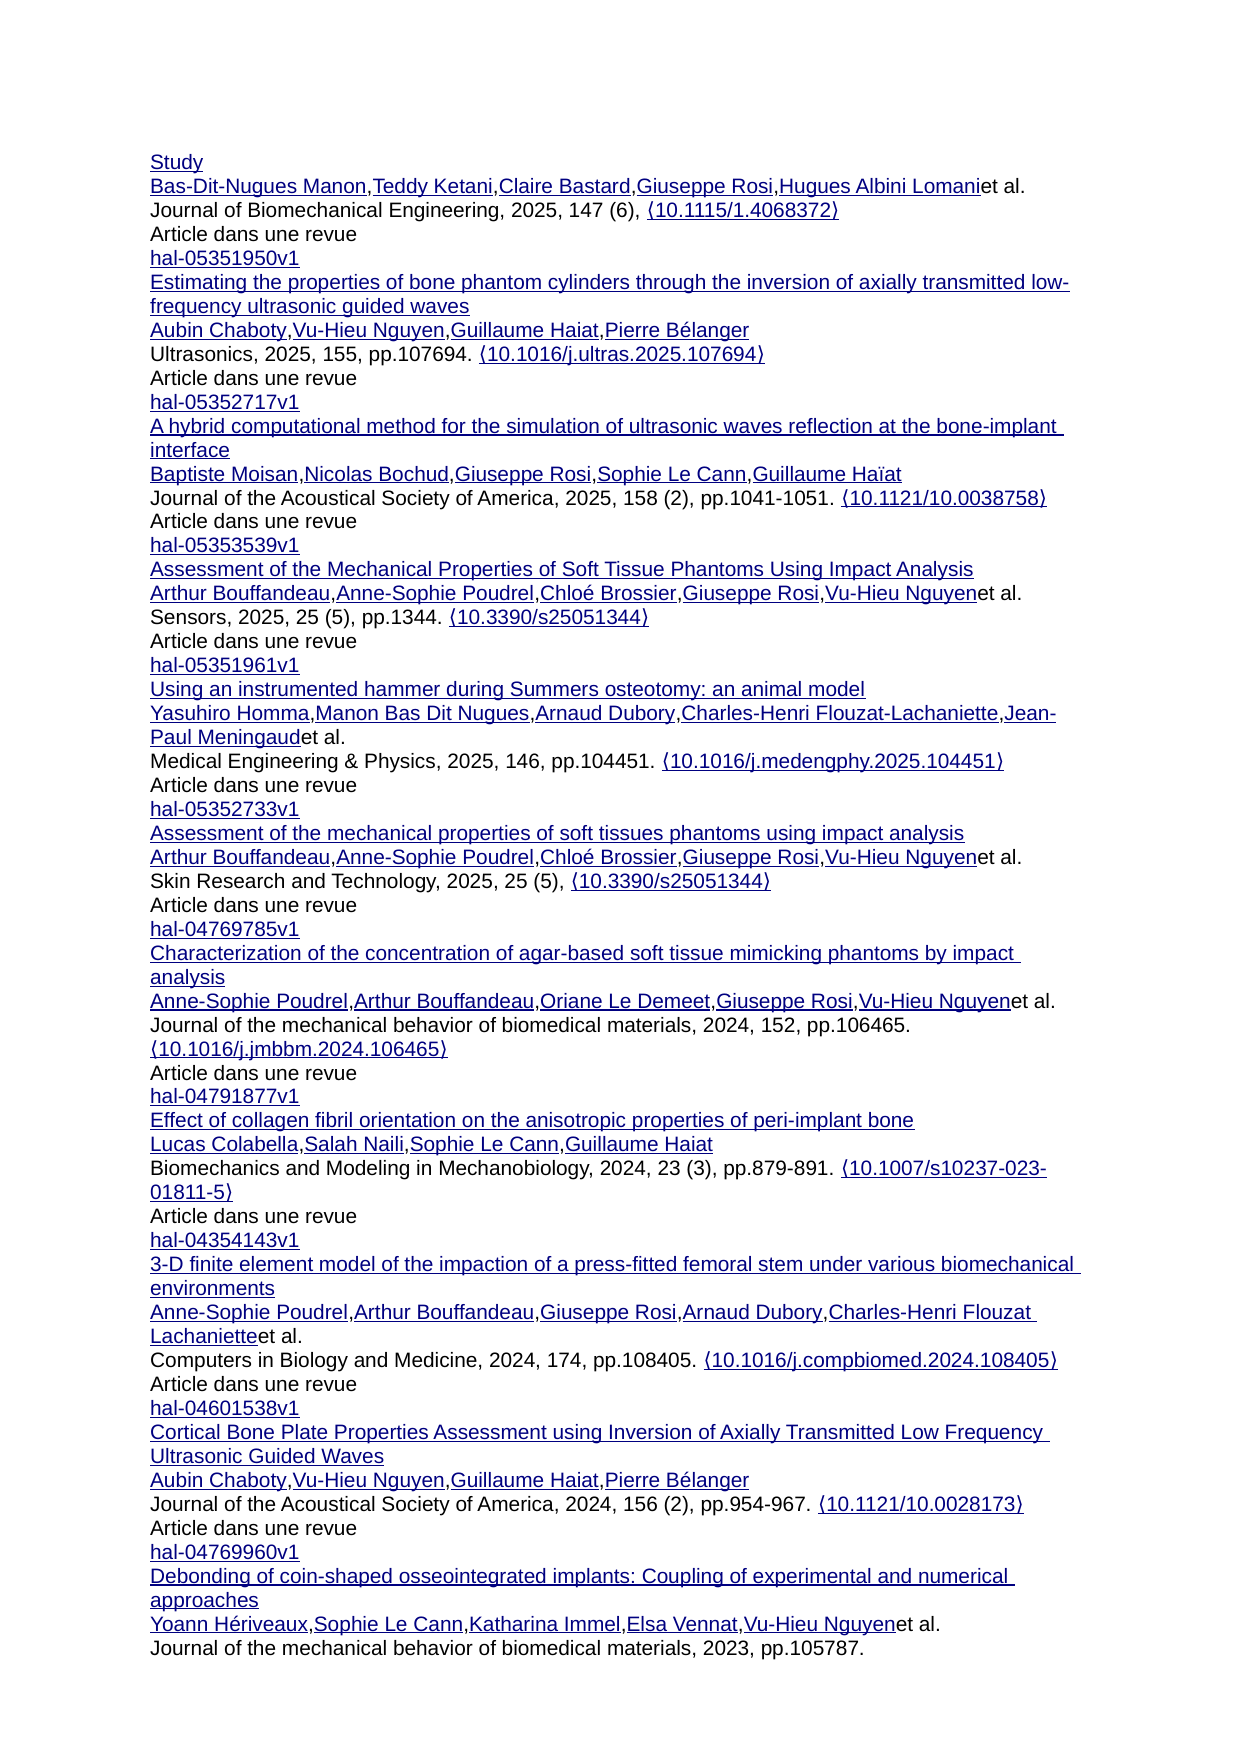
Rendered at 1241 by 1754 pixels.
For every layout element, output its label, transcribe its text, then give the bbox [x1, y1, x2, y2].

table_cell An Instrumented Hammer to Detect the Bone Transitions During an High Tibial Osteotomy: An Animal Study Bas-Dit-Nugues Manon,Teddy Ketani,Claire Bastard,Giuseppe Rosi,Hugues Albini Lomaniet al. Journal of Biomechanical Engineering, 2025, 147 (6), ⟨10.1115/1.4068372⟩ Article dans une revue hal-05351950v1 [150, 150, 1090, 270]
table_cell Effect of collagen fibril orientation on the anisotropic properties of peri-implant bone Lucas Colabella,Salah Naili,Sophie Le Cann,Guillaume Haiat Biomechanics and Modeling in Mechanobiology, 2024, 23 (3), pp.879-891. ⟨10.1007/s10237-023-01811-5⟩ Article dans une revue hal-04354143v1 [150, 1108, 1090, 1252]
table_cell Assessment of the Mechanical Properties of Soft Tissue Phantoms Using Impact Analysis Arthur Bouffandeau,Anne-Sophie Poudrel,Chloé Brossier,Giuseppe Rosi,Vu-Hieu Nguyenet al. Sensors, 2025, 25 (5), pp.1344. ⟨10.3390/s25051344⟩ Article dans une revue hal-05351961v1 [150, 557, 1090, 677]
table_cell Using an instrumented hammer during Summers osteotomy: an animal model Yasuhiro Homma,Manon Bas Dit Nugues,Arnaud Dubory,Charles-Henri Flouzat-Lachaniette,Jean-Paul Meningaudet al. Medical Engineering & Physics, 2025, 146, pp.104451. ⟨10.1016/j.medengphy.2025.104451⟩ Article dans une revue hal-05352733v1 [150, 677, 1090, 821]
table_cell Characterization of the concentration of agar-based soft tissue mimicking phantoms by impact analysis Anne-Sophie Poudrel,Arthur Bouffandeau,Oriane Le Demeet,Giuseppe Rosi,Vu-Hieu Nguyenet al. Journal of the mechanical behavior of biomedical materials, 2024, 152, pp.106465. ⟨10.1016/j.jmbbm.2024.106465⟩ Article dans une revue hal-04791877v1 [150, 941, 1090, 1108]
table_cell A hybrid computational method for the simulation of ultrasonic waves reflection at the bone-implant interface Baptiste Moisan,Nicolas Bochud,Giuseppe Rosi,Sophie Le Cann,Guillaume Haïat Journal of the Acoustical Society of America, 2025, 158 (2), pp.1041-1051. ⟨10.1121/10.0038758⟩ Article dans une revue hal-05353539v1 [150, 414, 1090, 557]
table_cell Debonding of coin-shaped osseointegrated implants: Coupling of experimental and numerical approaches Yoann Hériveaux,Sophie Le Cann,Katharina Immel,Elsa Vennat,Vu-Hieu Nguyenet al. Journal of the mechanical behavior of biomedical materials, 2023, pp.105787. [150, 1564, 1090, 1659]
table_cell Estimating the properties of bone phantom cylinders through the inversion of axially transmitted low-frequency ultrasonic guided waves Aubin Chaboty,Vu-Hieu Nguyen,Guillaume Haiat,Pierre Bélanger Ultrasonics, 2025, 155, pp.107694. ⟨10.1016/j.ultras.2025.107694⟩ Article dans une revue hal-05352717v1 [150, 270, 1090, 413]
table_cell Assessment of the mechanical properties of soft tissues phantoms using impact analysis Arthur Bouffandeau,Anne-Sophie Poudrel,Chloé Brossier,Giuseppe Rosi,Vu-Hieu Nguyenet al. Skin Research and Technology, 2025, 25 (5), ⟨10.3390/s25051344⟩ Article dans une revue hal-04769785v1 [150, 821, 1090, 941]
table_cell 3-D finite element model of the impaction of a press-fitted femoral stem under various biomechanical environments Anne-Sophie Poudrel,Arthur Bouffandeau,Giuseppe Rosi,Arnaud Dubory,Charles-Henri Flouzat Lachanietteet al. Computers in Biology and Medicine, 2024, 174, pp.108405. ⟨10.1016/j.compbiomed.2024.108405⟩ Article dans une revue hal-04601538v1 [150, 1252, 1090, 1420]
table_cell Cortical Bone Plate Properties Assessment using Inversion of Axially Transmitted Low Frequency Ultrasonic Guided Waves Aubin Chaboty,Vu-Hieu Nguyen,Guillaume Haiat,Pierre Bélanger Journal of the Acoustical Society of America, 2024, 156 (2), pp.954-967. ⟨10.1121/10.0028173⟩ Article dans une revue hal-04769960v1 [150, 1420, 1090, 1563]
